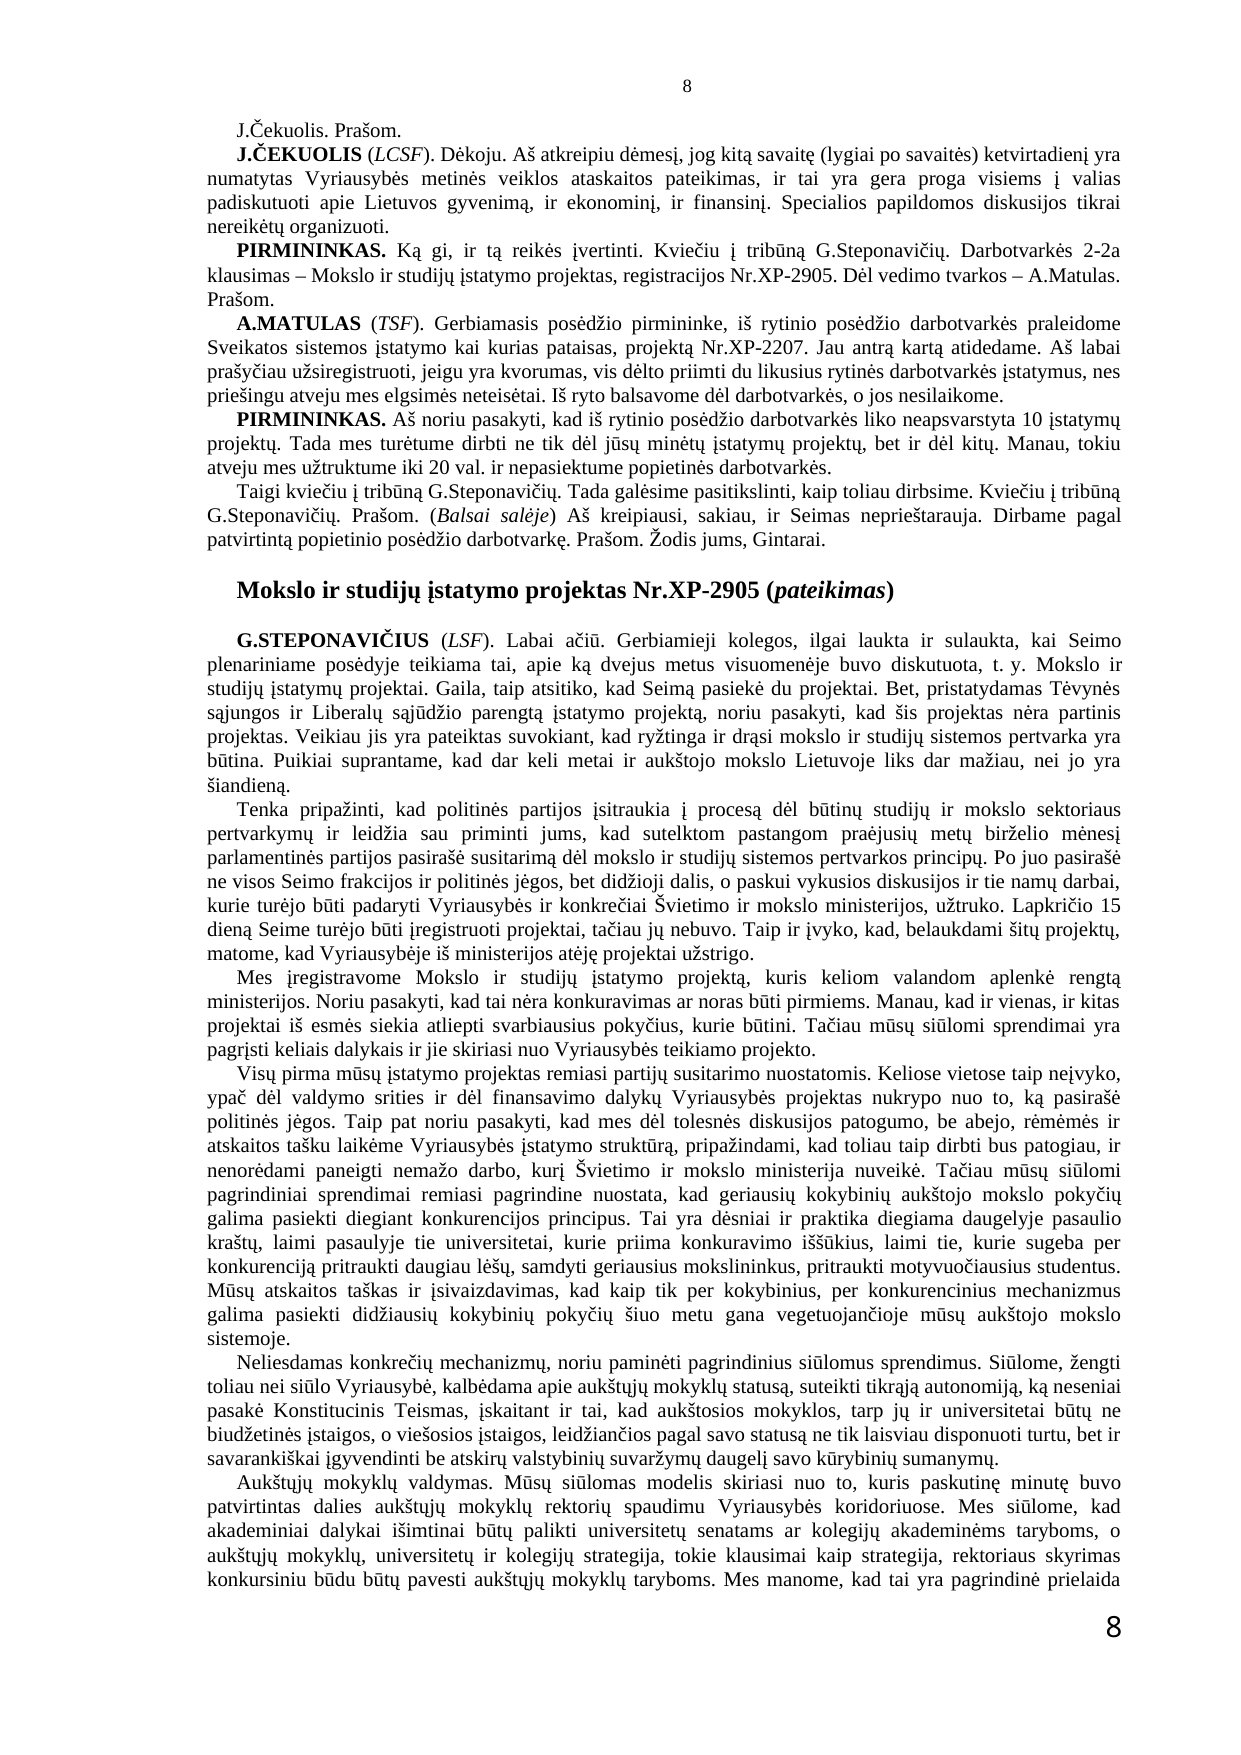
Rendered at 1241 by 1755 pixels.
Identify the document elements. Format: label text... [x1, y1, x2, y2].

text A.MATULAS (TSF). Gerbiamasis posėdžio pirmininke, iš rytinio posėdžio darbotvarkės praleidome Sveikatos sistemos įstatymo kai kurias pataisas, projektą Nr.XP-2207. Jau antrą kartą atidedame. Aš labai prašyčiau užsiregistruoti, jeigu yra kvorumas, vis dėlto priimti du likusius rytinės darbotvarkės įstatymus, nes priešingu atveju mes elgsimės neteisėtai. Iš ryto balsavome dėl darbotvarkės, o jos nesilaikome. [207, 311, 1122, 407]
text Taigi kviečiu į tribūną G.Steponavičių. Tada galėsime pasitikslinti, kaip toliau dirbsime. Kviečiu į tribūną G.Steponavičių. Prašom. (Balsai salėje) Aš kreipiausi, sakiau, ir Seimas neprieštarauja. Dirbame pagal patvirtintą popietinio posėdžio darbotvarkę. Prašom. Žodis jums, Gintarai. [207, 479, 1122, 551]
text G.STEPONAVIČIUS (LSF). Labai ačiū. Gerbiamieji kolegos, ilgai laukta ir sulaukta, kai Seimo plenariniame posėdyje teikiama tai, apie ką dvejus metus visuomenėje buvo diskutuota, t. y. Mokslo ir studijų įstatymų projektai. Gaila, taip atsitiko, kad Seimą pasiekė du projektai. Bet, pristatydamas Tėvynės sąjungos ir Liberalų sąjūdžio parengtą įstatymo projektą, noriu pasakyti, kad šis projektas nėra partinis projektas. Veikiau jis yra pateiktas suvokiant, kad ryžtinga ir drąsi mokslo ir studijų sistemos pertvarka yra būtina. Puikiai suprantame, kad dar keli metai ir aukštojo mokslo Lietuvoje liks dar mažiau, nei jo yra šiandieną. [207, 628, 1122, 797]
text PIRMININKAS. Aš noriu pasakyti, kad iš rytinio posėdžio darbotvarkės liko neapsvarstyta 10 įstatymų projektų. Tada mes turėtume dirbti ne tik dėl jūsų minėtų įstatymų projektų, bet ir dėl kitų. Manau, tokiu atveju mes užtruktume iki 20 val. ir nepasiektume popietinės darbotvarkės. [207, 407, 1122, 479]
text PIRMININKAS. Ką gi, ir tą reikės įvertinti. Kviečiu į tribūną G.Steponavičių. Darbotvarkės 2-2a klausimas – Mokslo ir studijų įstatymo projektas, registracijos Nr.XP-2905. Dėl vedimo tvarkos – A.Matulas. Prašom. [207, 238, 1122, 311]
text Tenka pripažinti, kad politinės partijos įsitraukia į procesą dėl būtinų studijų ir mokslo sektoriaus pertvarkymų ir leidžia sau priminti jums, kad sutelktom pastangom praėjusių metų birželio mėnesį parlamentinės partijos pasirašė susitarimą dėl mokslo ir studijų sistemos pertvarkos principų. Po juo pasirašė ne visos Seimo frakcijos ir politinės jėgos, bet didžioji dalis, o paskui vykusios diskusijos ir tie namų darbai, kurie turėjo būti padaryti Vyriausybės ir konkrečiai Švietimo ir mokslo ministerijos, užtruko. Lapkričio 15 dieną Seime turėjo būti įregistruoti projektai, tačiau jų nebuvo. Taip ir įvyko, kad, belaukdami šitų projektų, matome, kad Vyriausybėje iš ministerijos atėję projektai užstrigo. [207, 797, 1122, 965]
text J.Čekuolis. Prašom. [207, 118, 1122, 142]
text Aukštųjų mokyklų valdymas. Mūsų siūlomas modelis skiriasi nuo to, kuris paskutinę minutę buvo patvirtintas dalies aukštųjų mokyklų rektorių spaudimu Vyriausybės koridoriuose. Mes siūlome, kad akademiniai dalykai išimtinai būtų palikti universitetų senatams ar kolegijų akademinėms taryboms, o aukštųjų mokyklų, universitetų ir kolegijų strategija, tokie klausimai kaip strategija, rektoriaus skyrimas konkursiniu būdu būtų pavesti aukštųjų mokyklų taryboms. Mes manome, kad tai yra pagrindinė prielaida [207, 1470, 1122, 1591]
text Neliesdamas konkrečių mechanizmų, noriu paminėti pagrindinius siūlomus sprendimus. Siūlome, žengti toliau nei siūlo Vyriausybė, kalbėdama apie aukštųjų mokyklų statusą, suteikti tikrąją autonomiją, ką neseniai pasakė Konstitucinis Teismas, įskaitant ir tai, kad aukštosios mokyklos, tarp jų ir universitetai būtų ne biudžetinės įstaigos, o viešosios įstaigos, leidžiančios pagal savo statusą ne tik laisviau disponuoti turtu, bet ir savarankiškai įgyvendinti be atskirų valstybinių suvaržymų daugelį savo kūrybinių sumanymų. [207, 1350, 1122, 1470]
text J.ČEKUOLIS (LCSF). Dėkoju. Aš atkreipiu dėmesį, jog kitą savaitę (lygiai po savaitės) ketvirtadienį yra numatytas Vyriausybės metinės veiklos ataskaitos pateikimas, ir tai yra gera proga visiems į valias padiskutuoti apie Lietuvos gyvenimą, ir ekonominį, ir finansinį. Specialios papildomos diskusijos tikrai nereikėtų organizuoti. [207, 142, 1122, 238]
text Mokslo ir studijų įstatymo projektas Nr.XP-2905 (pateikimas) [207, 575, 1122, 604]
text Mes įregistravome Mokslo ir studijų įstatymo projektą, kuris keliom valandom aplenkė rengtą ministerijos. Noriu pasakyti, kad tai nėra konkuravimas ar noras būti pirmiems. Manau, kad ir vienas, ir kitas projektai iš esmės siekia atliepti svarbiausius pokyčius, kurie būtini. Tačiau mūsų siūlomi sprendimai yra pagrįsti keliais dalykais ir jie skiriasi nuo Vyriausybės teikiamo projekto. [207, 965, 1122, 1061]
text Visų pirma mūsų įstatymo projektas remiasi partijų susitarimo nuostatomis. Keliose vietose taip neįvyko, ypač dėl valdymo srities ir dėl finansavimo dalykų Vyriausybės projektas nukrypo nuo to, ką pasirašė politinės jėgos. Taip pat noriu pasakyti, kad mes dėl tolesnės diskusijos patogumo, be abejo, rėmėmės ir atskaitos tašku laikėme Vyriausybės įstatymo struktūrą, pripažindami, kad toliau taip dirbti bus patogiau, ir nenorėdami paneigti nemažo darbo, kurį Švietimo ir mokslo ministerija nuveikė. Tačiau mūsų siūlomi pagrindiniai sprendimai remiasi pagrindine nuostata, kad geriausių kokybinių aukštojo mokslo pokyčių galima pasiekti diegiant konkurencijos principus. Tai yra dėsniai ir praktika diegiama daugelyje pasaulio kraštų, laimi pasaulyje tie universitetai, kurie priima konkuravimo iššūkius, laimi tie, kurie sugeba per konkurenciją pritraukti daugiau lėšų, samdyti geriausius mokslininkus, pritraukti motyvuočiausius studentus. Mūsų atskaitos taškas ir įsivaizdavimas, kad kaip tik per kokybinius, per konkurencinius mechanizmus galima pasiekti didžiausių kokybinių pokyčių šiuo metu gana vegetuojančioje mūsų aukštojo mokslo sistemoje. [207, 1061, 1122, 1350]
